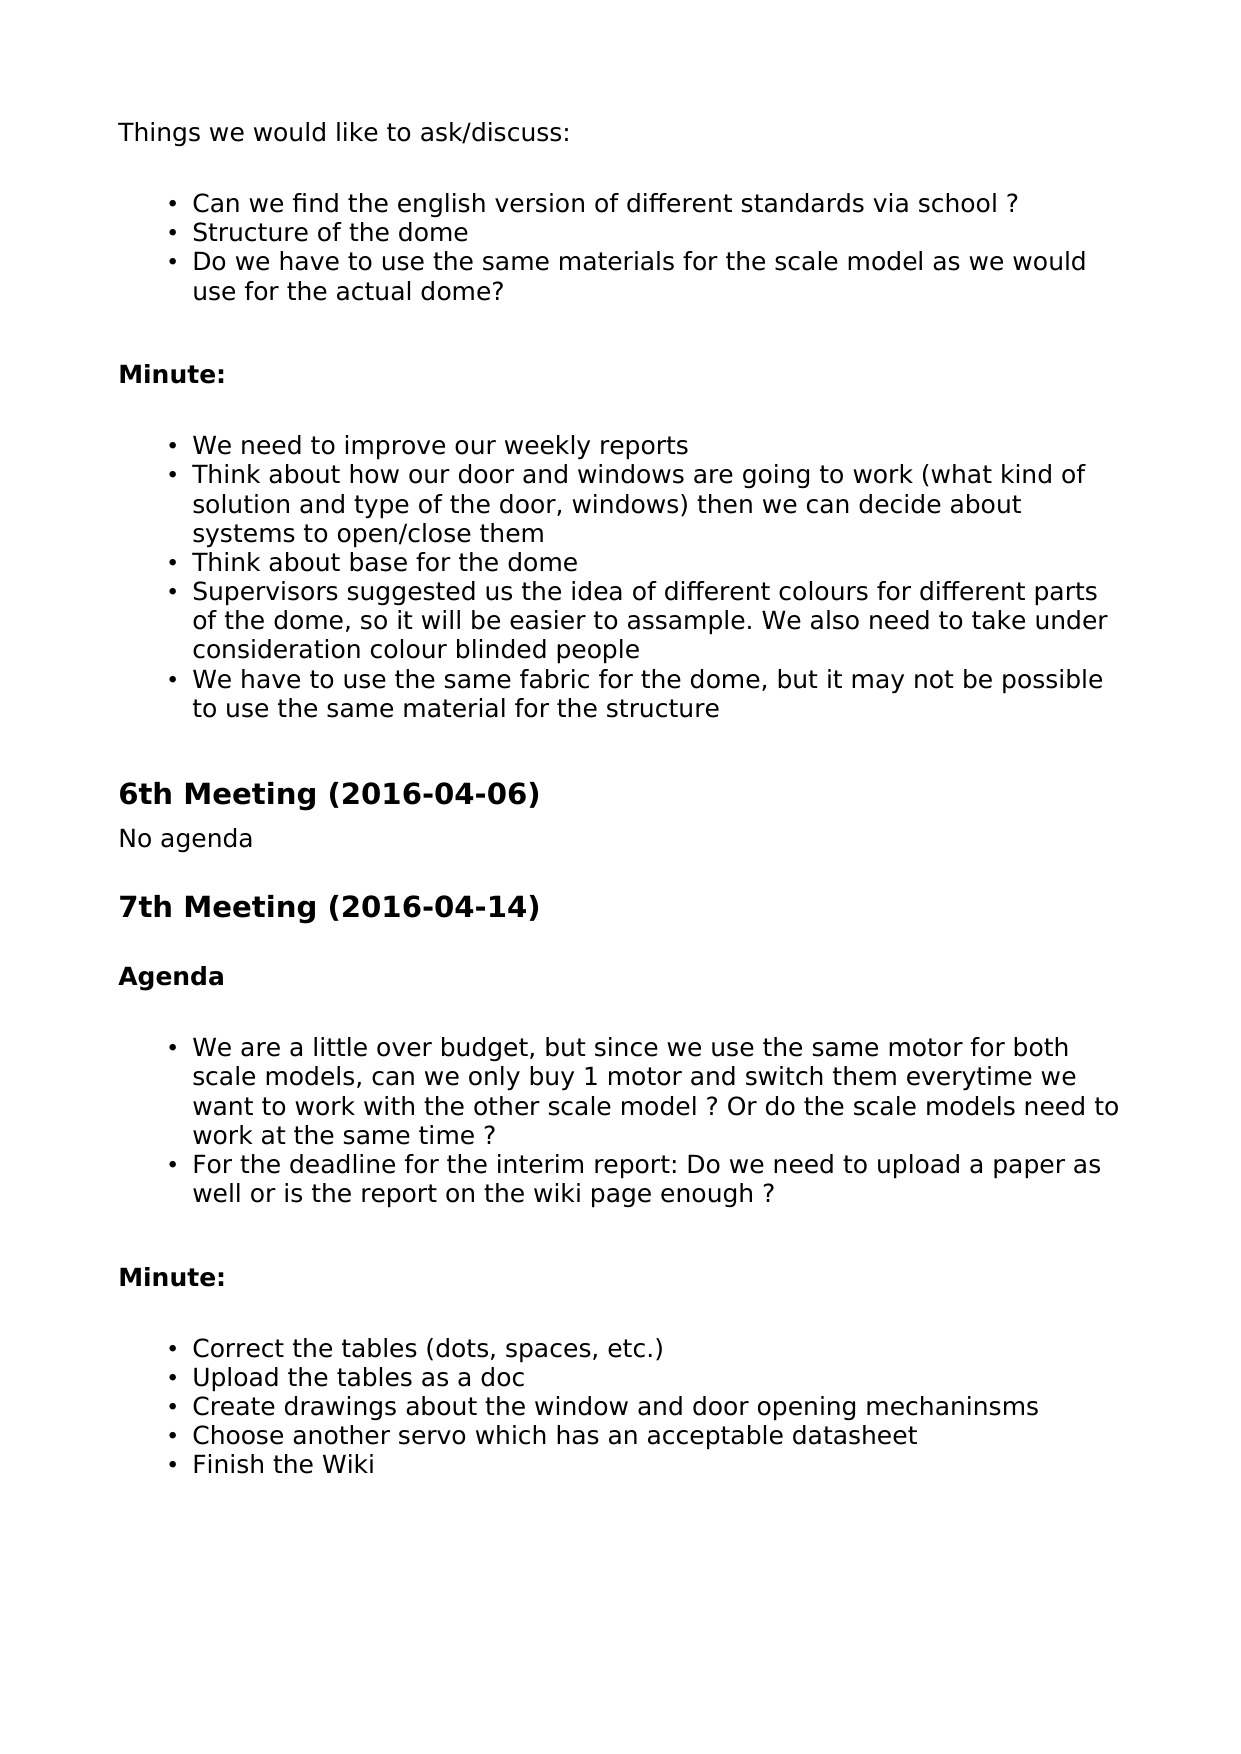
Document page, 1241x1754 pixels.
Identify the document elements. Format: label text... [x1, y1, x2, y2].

list Correct the tables (dots, spaces, etc.) [177, 1334, 1122, 1363]
list Do we have to use the same materials for the scale model as we would use for the actual dome? [177, 248, 1122, 306]
list Finish the Wiki [177, 1451, 1122, 1480]
list We need to improve our weekly reports [177, 432, 1122, 461]
list For the deadline for the interim report: Do we need to upload a paper as well or is the report on the wiki page enough ? [177, 1150, 1122, 1208]
list Think about how our door and windows are going to work (what kind of solution and type of the door, windows) then we can decide about systems to open/close them [177, 461, 1122, 548]
subtitle Agenda [118, 962, 1122, 991]
list Can we find the english version of different standards via school ? [177, 189, 1122, 218]
list Structure of the dome [177, 218, 1122, 248]
list Create drawings about the window and door opening mechaninsms [177, 1392, 1122, 1422]
list We are a little over budget, but since we use the same motor for both scale models, can we only buy 1 motor and switch them everytime we want to work with the other scale model ? Or do the scale models need to work at the same time ? [177, 1033, 1122, 1150]
list Supervisors suggested us the idea of different colours for different parts of the dome, so it will be easier to assample. We also need to take under consideration colour blinded people [177, 577, 1122, 665]
list Choose another servo which has an acceptable datasheet [177, 1422, 1122, 1451]
subtitle 6th Meeting (2016-04-06) [118, 778, 1122, 812]
list We have to use the same fabric for the dome, but it may not be possible to use the same material for the structure [177, 665, 1122, 723]
text No agenda [118, 824, 1122, 853]
subtitle Minute: [118, 360, 1122, 389]
list Think about base for the dome [177, 548, 1122, 577]
text Things we would like to ask/discuss: [118, 118, 1122, 147]
subtitle 7th Meeting (2016-04-14) [118, 891, 1122, 925]
subtitle Minute: [118, 1263, 1122, 1292]
list Upload the tables as a doc [177, 1363, 1122, 1392]
